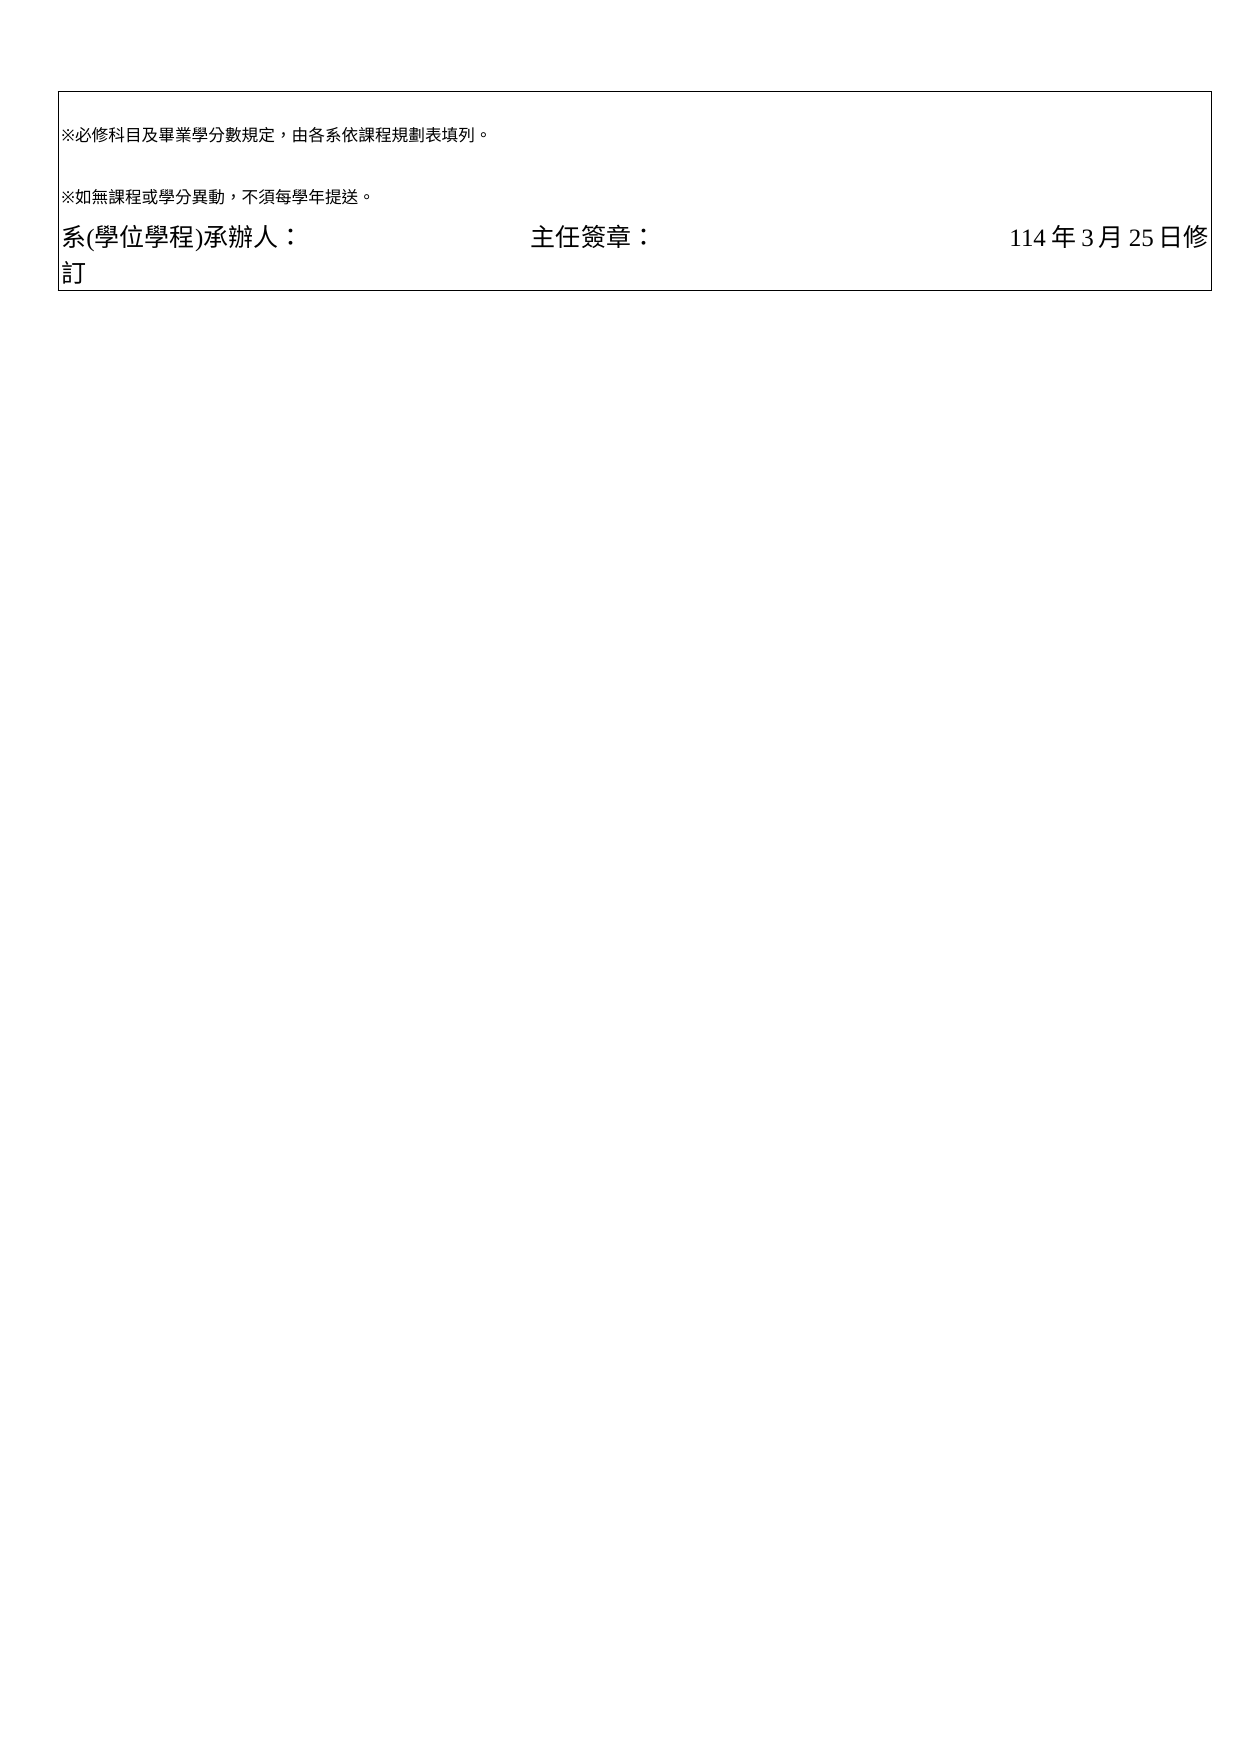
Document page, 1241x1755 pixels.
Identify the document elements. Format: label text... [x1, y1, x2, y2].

table_cell ※必修科目及畢業學分數規定，由各系依課程規劃表填列。 ※如無課程或學分異動，不須每學年提送。 系(學位學程)承辦人： 主任簽章： 114年3月25日修訂 [59, 92, 1211, 290]
